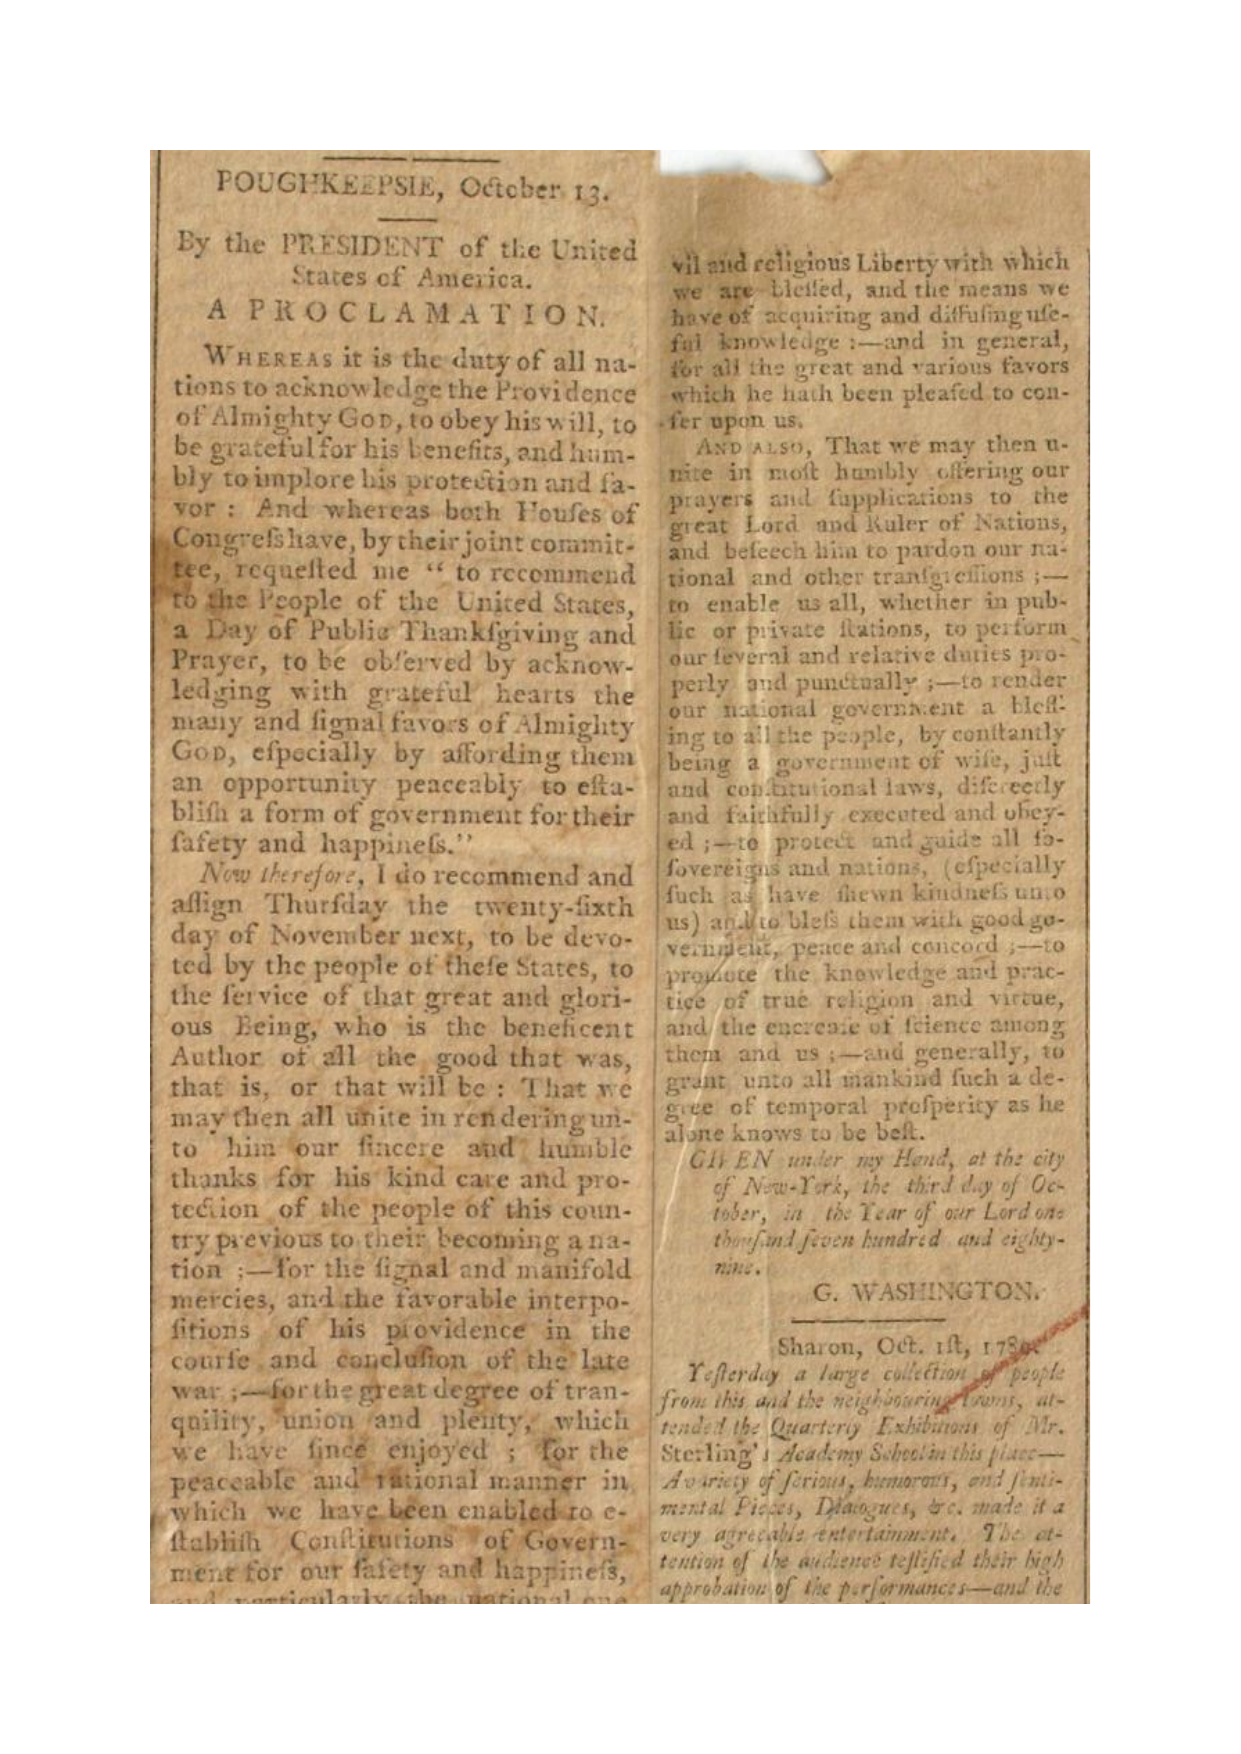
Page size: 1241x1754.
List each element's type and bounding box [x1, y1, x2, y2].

picture [150, 150, 1091, 1604]
